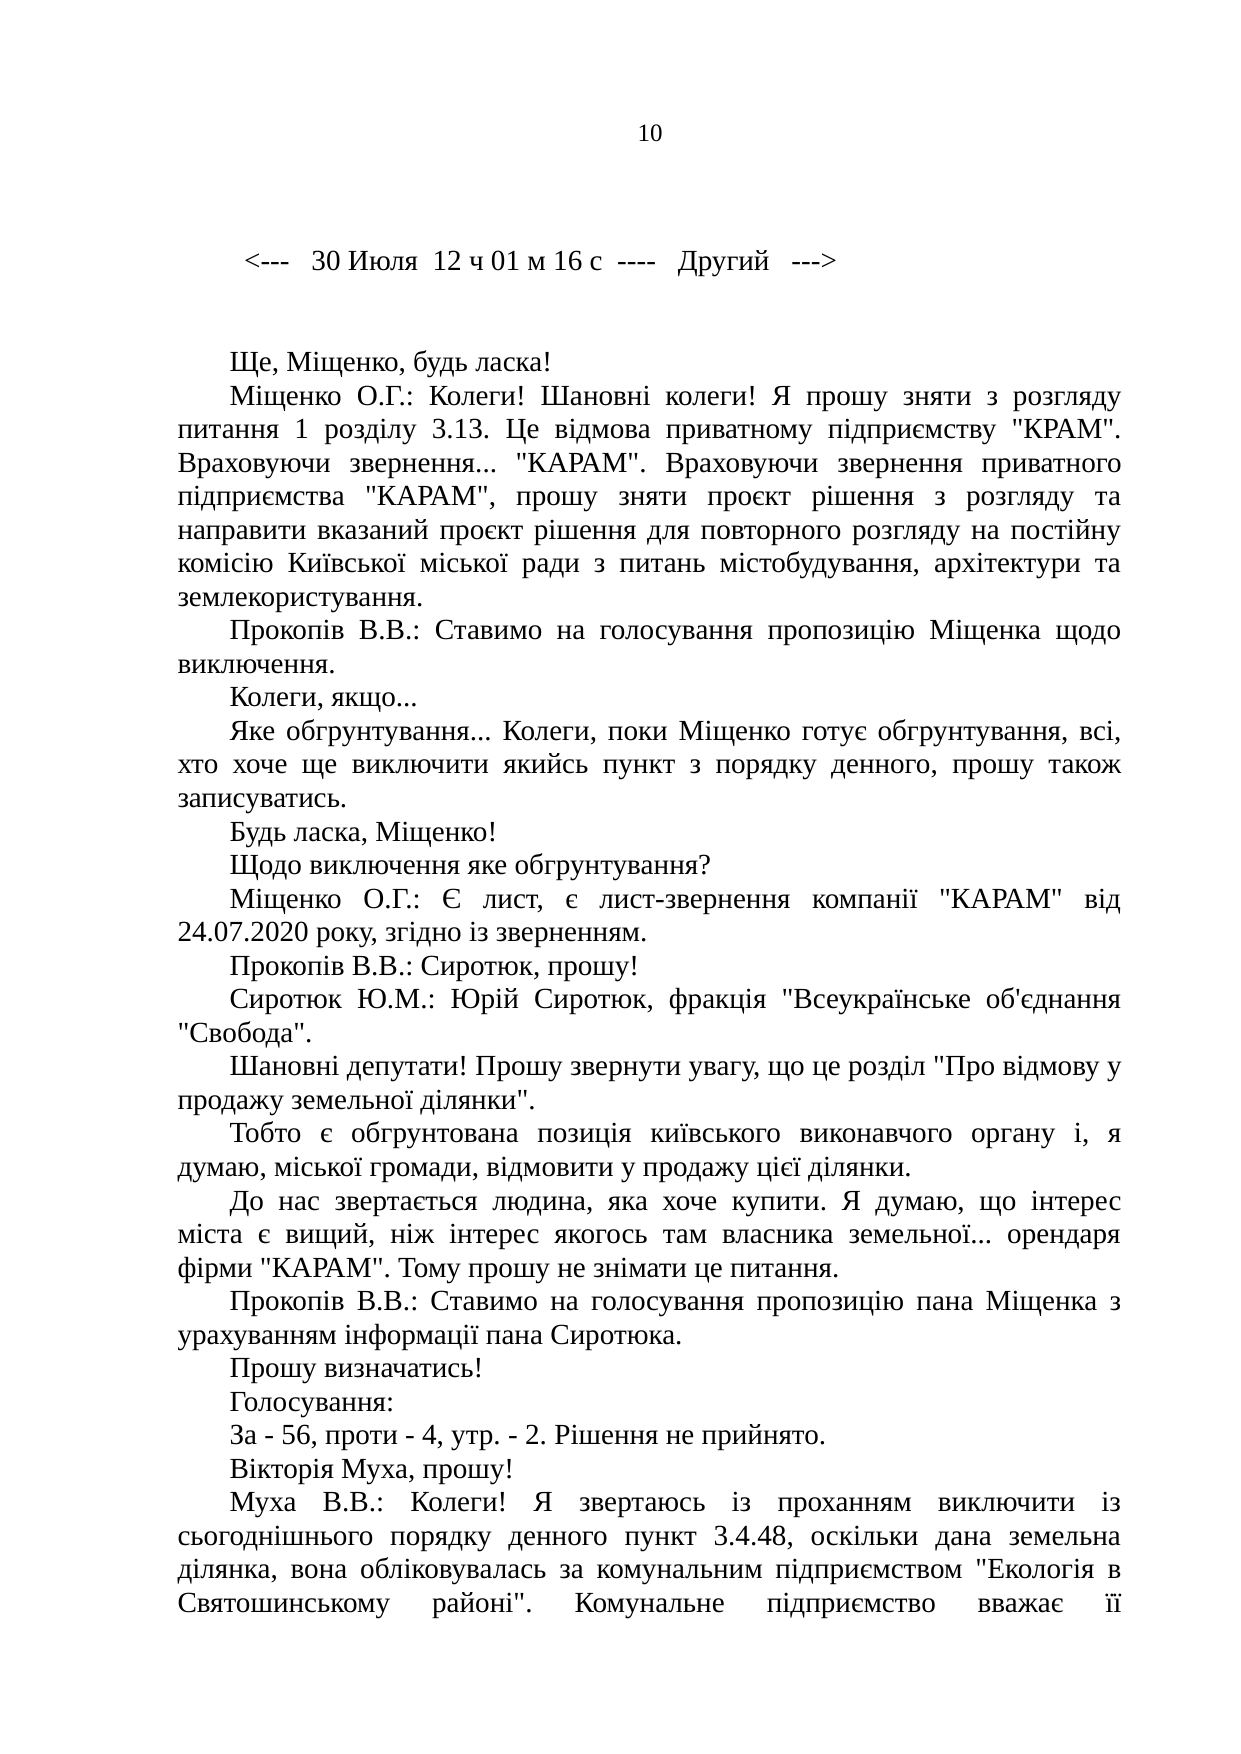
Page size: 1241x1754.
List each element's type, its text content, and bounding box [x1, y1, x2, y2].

text <--- 30 Июля 12 ч 01 м 16 с ---- Другий ---> [177, 243, 1122, 277]
text Прокопів В.В.: Сиротюк, прошу! [177, 948, 1122, 981]
text Прошу визначатись! [177, 1350, 1122, 1384]
text Муха В.В.: Колеги! Я звертаюсь із проханням виключити із сьогоднішнього порядку денного пункт 3.4.48, оскільки дана земельна ділянка, вона обліковувалась за комунальним підприємством "Екологія в Святошинському районі". Комунальне підприємство вважає її [177, 1484, 1122, 1619]
text Ще, Міщенко, будь ласка! [177, 344, 1122, 378]
text Щодо виключення яке обгрунтування? [177, 847, 1122, 881]
text Міщенко О.Г.: Є лист, є лист-звернення компанії "КАРАМ" від 24.07.2020 року, згідно із зверненням. [177, 881, 1122, 948]
text Вікторія Муха, прошу! [177, 1451, 1122, 1484]
text Яке обгрунтування... Колеги, поки Міщенко готує обгрунтування, всі, хто хоче ще виключити якийсь пункт з порядку денного, прошу також записуватись. [177, 713, 1122, 814]
text Колеги, якщо... [177, 679, 1122, 713]
text Тобто є обгрунтована позиція київського виконавчого органу і, я думаю, міської громади, відмовити у продажу цієї ділянки. [177, 1116, 1122, 1183]
text За - 56, проти - 4, утр. - 2. Рішення не прийнято. [177, 1417, 1122, 1451]
text До нас звертається людина, яка хоче купити. Я думаю, що інтерес міста є вищий, ніж інтерес якогось там власника земельної... орендаря фірми "КАРАМ". Тому прошу не знімати це питання. [177, 1183, 1122, 1283]
text Голосування: [177, 1384, 1122, 1417]
text Міщенко О.Г.: Колеги! Шановні колеги! Я прошу зняти з розгляду питання 1 розділу 3.13. Це відмова приватному підприємству "КРАМ". Враховуючи звернення... "КАРАМ". Враховуючи звернення приватного підприємства "КАРАМ", прошу зняти проєкт рішення з розгляду та направити вказаний проєкт рішення для повторного розгляду на постійну комісію Київської міської ради з питань містобудування, архітектури та землекористування. [177, 378, 1122, 612]
text Прокопів В.В.: Ставимо на голосування пропозицію пана Міщенка з урахуванням інформації пана Сиротюка. [177, 1283, 1122, 1350]
text Сиротюк Ю.М.: Юрій Сиротюк, фракція "Всеукраїнське об'єднання "Свобода". [177, 981, 1122, 1048]
text Шановні депутати! Прошу звернути увагу, що це розділ "Про відмову у продажу земельної ділянки". [177, 1048, 1122, 1116]
text Прокопів В.В.: Ставимо на голосування пропозицію Міщенка щодо виключення. [177, 612, 1122, 679]
text Будь ласка, Міщенко! [177, 814, 1122, 847]
